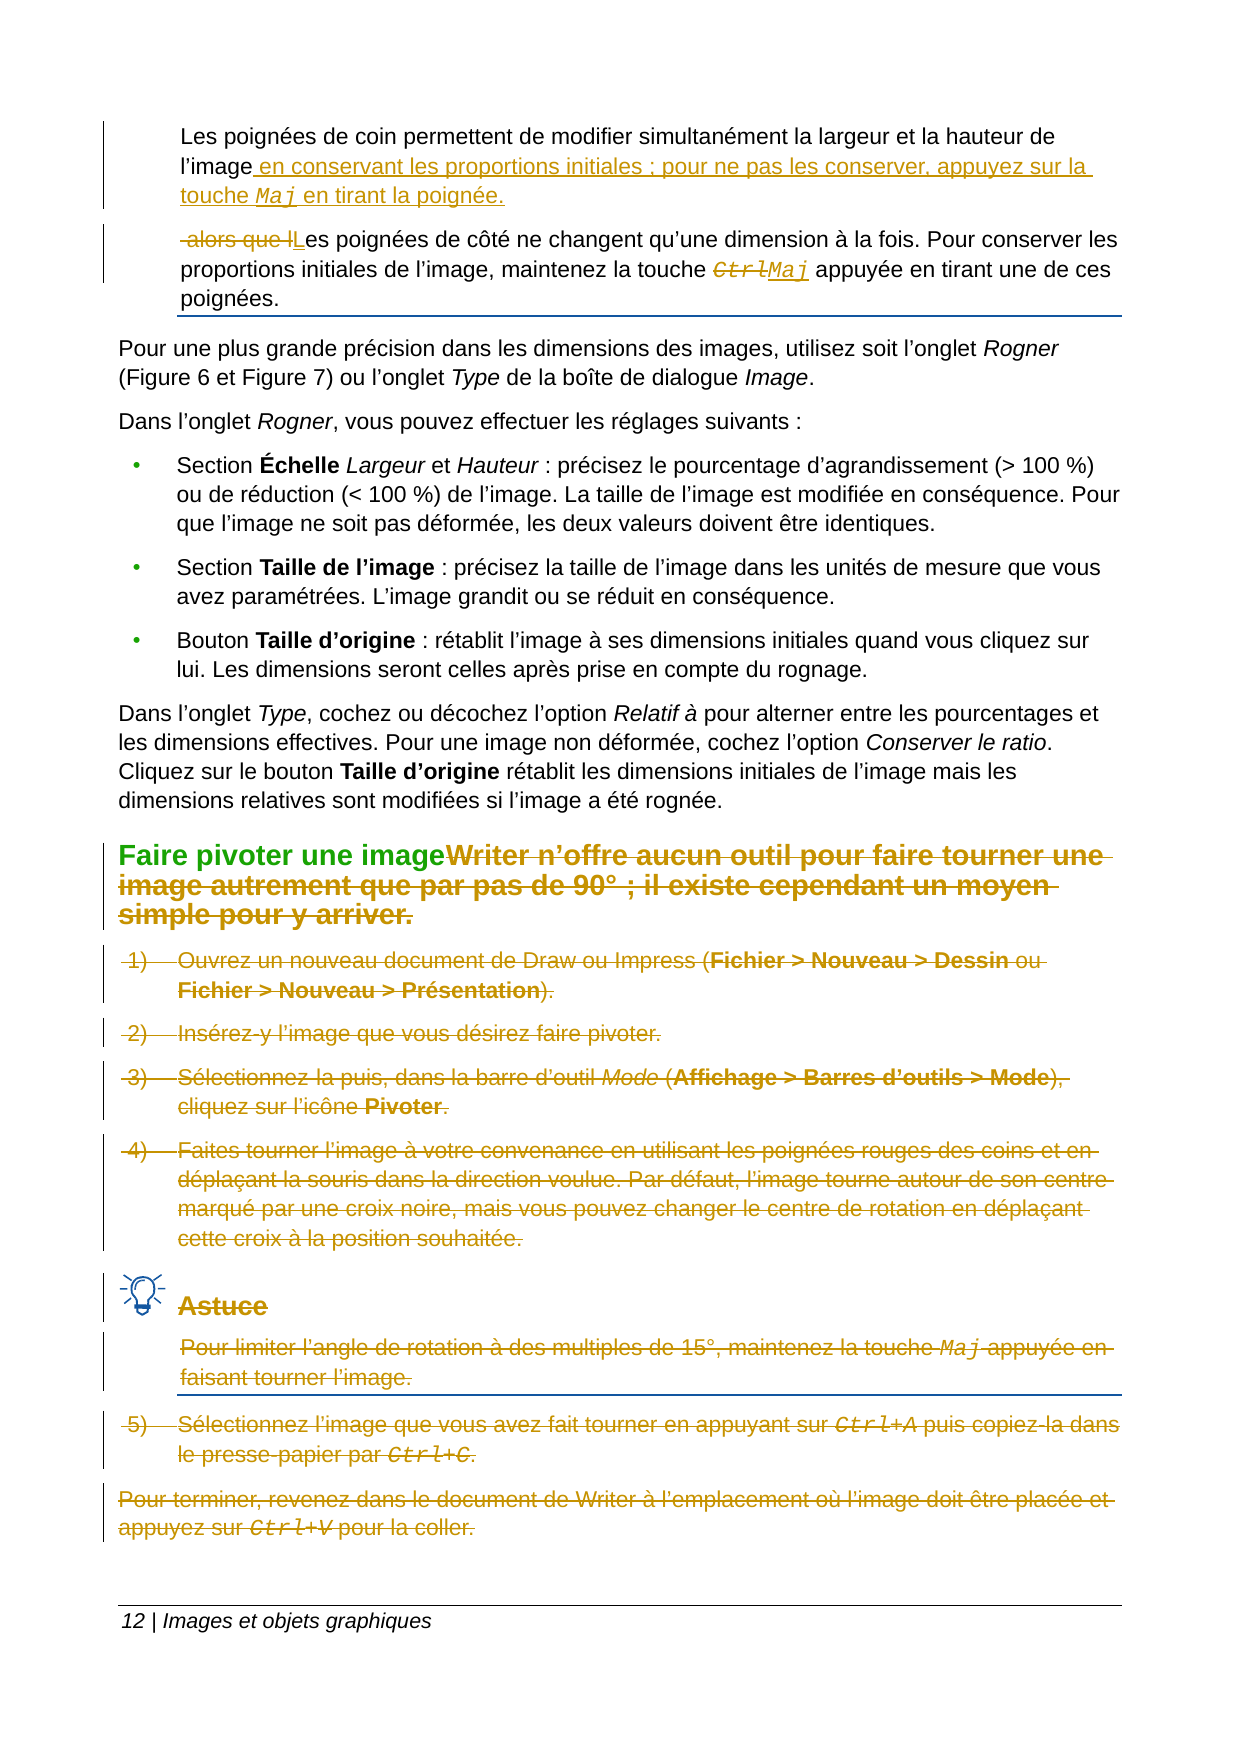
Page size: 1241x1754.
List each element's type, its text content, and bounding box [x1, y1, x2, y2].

subtitle Faire pivoter une image [118, 842, 1122, 930]
text Pour une plus grande précision dans les dimensions des images, utilisez soit l’onglet Rogner (Figure 6 et Figure 7) ou l’onglet Type de la boîte de dialogue Image. [118, 332, 1122, 390]
text Les poignées de côté ne changent qu’une dimension à la fois. Pour conserver les proportions initiales de l’image, maintenez la touche Maj appuyée en tirant une de ces poignées. [177, 221, 1122, 315]
list Section Taille de l’image : précisez la taille de l’image dans les unités de mesure que vous avez paramétrées. L’image grandit ou se réduit en conséquence. [133, 551, 1122, 609]
list Section Échelle Largeur et Hauteur : précisez le pourcentage d’agrandissement (> 100 %) ou de réduction (< 100 %) de l’image. La taille de l’image est modifiée en conséquence. Pour que l’image ne soit pas déformée, les deux valeurs doivent être identiques. [133, 449, 1122, 536]
list Bouton Taille d’origine : rétablit l’image à ses dimensions initiales quand vous cliquez sur lui. Les dimensions seront celles après prise en compte du rognage. [133, 624, 1122, 682]
text Dans l’onglet Type, cochez ou décochez l’option Relatif à pour alterner entre les pourcentages et les dimensions effectives. Pour une image non déformée, cochez l’option Conserver le ratio. Cliquez sur le bouton Taille d’origine rétablit les dimensions initiales de l’image mais les dimensions relatives sont modifiées si l’image a été rognée. [118, 697, 1122, 813]
text Dans l’onglet Rogner, vous pouvez effectuer les réglages suivants : [118, 405, 1122, 434]
text Les poignées de coin permettent de modifier simultanément la largeur et la hauteur de l’image en conservant les proportions initiales ; pour ne pas les conserver, appuyez sur la touche Maj en tirant la poignée. [177, 118, 1122, 209]
